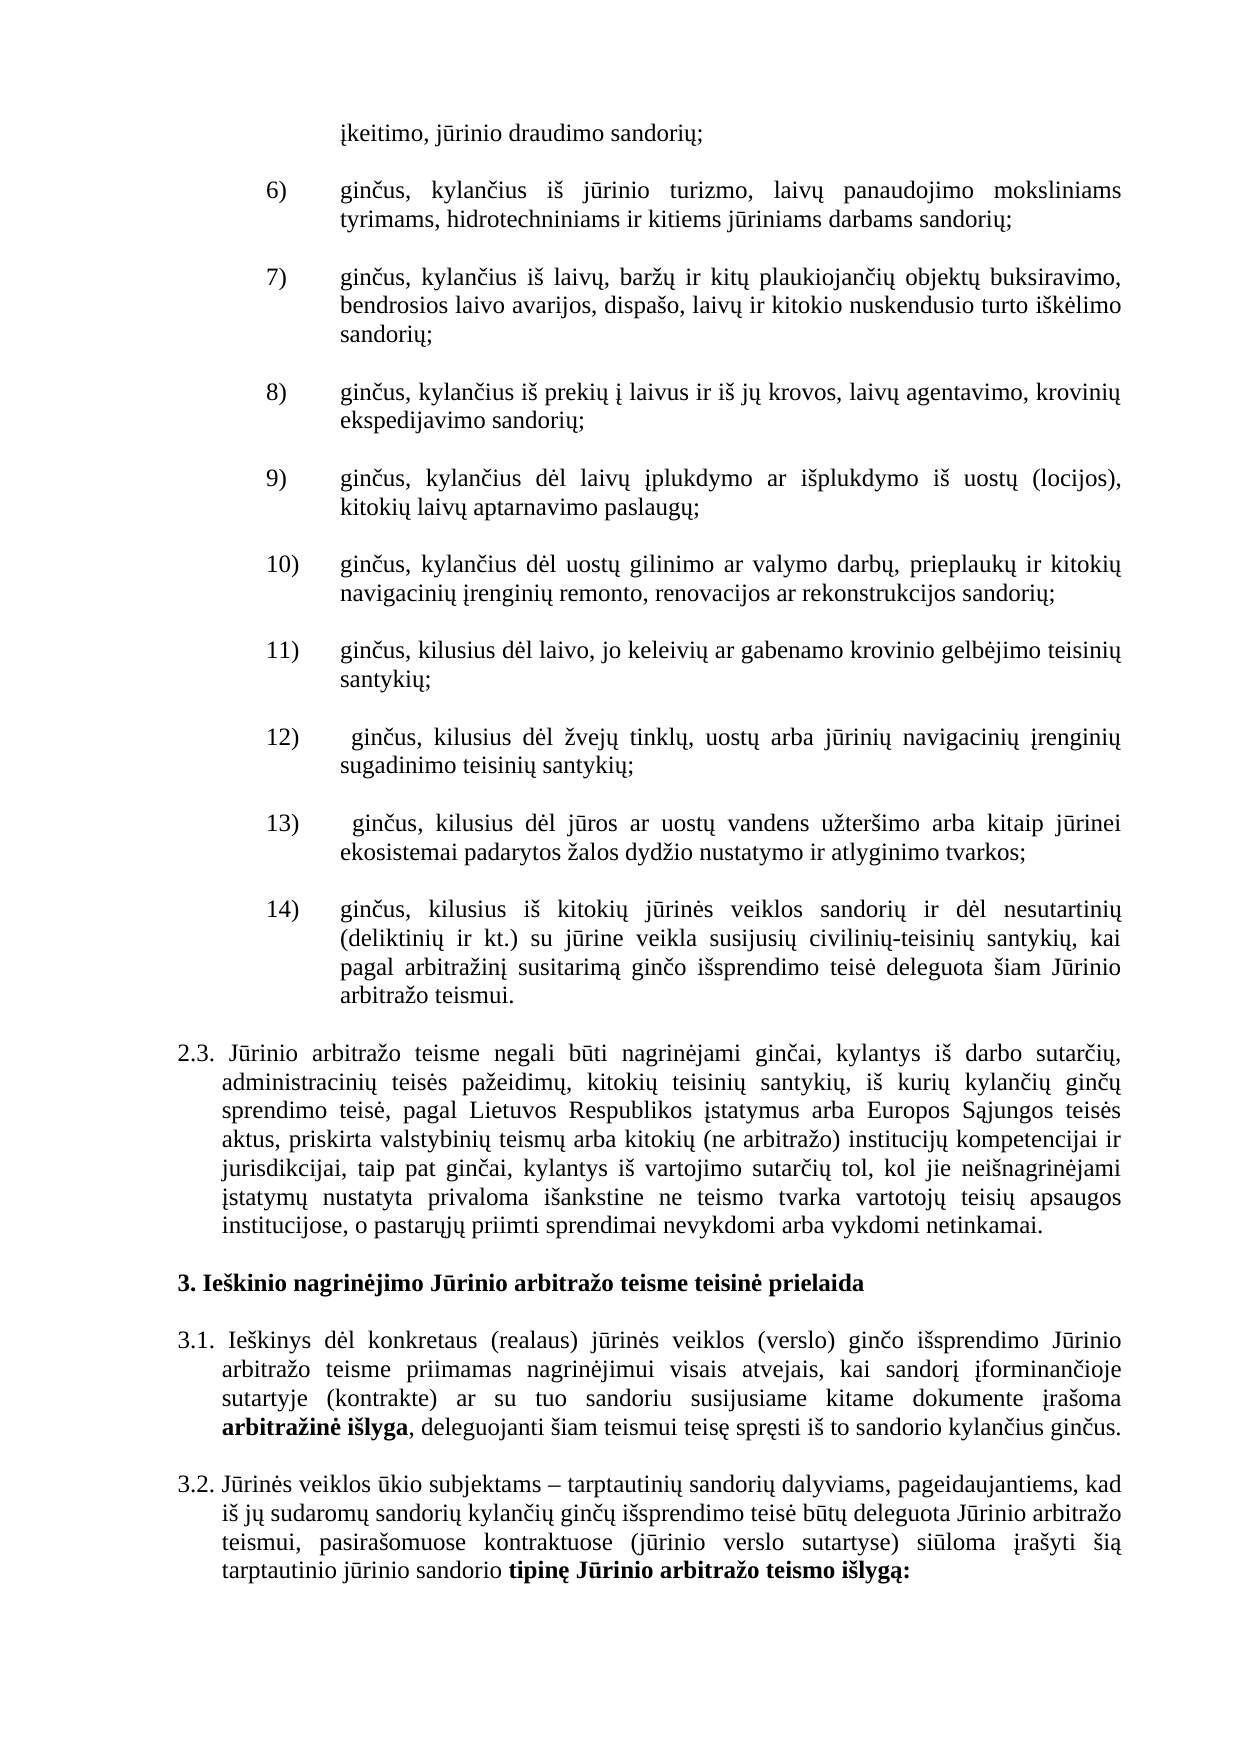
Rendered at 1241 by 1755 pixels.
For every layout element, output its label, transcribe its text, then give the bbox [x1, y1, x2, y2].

text 10) ginčus, kylančius dėl uostų gilinimo ar valymo darbų, prieplaukų ir kitokių navigacinių įrenginių remonto, renovacijos ar rekonstrukcijos sandorių; [266, 549, 1122, 607]
text 6) ginčus, kylančius iš jūrinio turizmo, laivų panaudojimo moksliniams tyrimams, hidrotechniniams ir kitiems jūriniams darbams sandorių; [266, 176, 1122, 233]
text 2.3. Jūrinio arbitražo teisme negali būti nagrinėjami ginčai, kylantys iš darbo sutarčių, administracinių teisės pažeidimų, kitokių teisinių santykių, iš kurių kylančių ginčų sprendimo teisė, pagal Lietuvos Respublikos įstatymus arba Europos Sąjungos teisės aktus, priskirta valstybinių teismų arba kitokių (ne arbitražo) institucijų kompetencijai ir jurisdikcijai, taip pat ginčai, kylantys iš vartojimo sutarčių tol, kol jie neišnagrinėjami įstatymų nustatyta privaloma išankstine ne teismo tvarka vartotojų teisių apsaugos institucijose, o pastarųjų priimti sprendimai nevykdomi arba vykdomi netinkamai. [177, 1038, 1122, 1239]
text 3.2. Jūrinės veiklos ūkio subjektams – tarptautinių sandorių dalyviams, pageidaujantiems, kad iš jų sudaromų sandorių kylančių ginčų išsprendimo teisė būtų deleguota Jūrinio arbitražo teismui, pasirašomuose kontraktuose (jūrinio verslo sutartyse) siūloma įrašyti šią tarptautinio jūrinio sandorio tipinę Jūrinio arbitražo teismo išlygą: [177, 1469, 1122, 1584]
text 14) ginčus, kilusius iš kitokių jūrinės veiklos sandorių ir dėl nesutartinių (deliktinių ir kt.) su jūrine veikla susijusių civilinių-teisinių santykių, kai pagal arbitražinį susitarimą ginčo išsprendimo teisė deleguota šiam Jūrinio arbitražo teismui. [266, 894, 1122, 1009]
text 8) ginčus, kylančius iš prekių į laivus ir iš jų krovos, laivų agentavimo, krovinių ekspedijavimo sandorių; [266, 377, 1122, 434]
text 3. Ieškinio nagrinėjimo Jūrinio arbitražo teisme teisinė prielaida [177, 1268, 1122, 1297]
text 9) ginčus, kylančius dėl laivų įplukdymo ar išplukdymo iš uostų (locijos), kitokių laivų aptarnavimo paslaugų; [266, 463, 1122, 521]
text 13) ginčus, kilusius dėl jūros ar uostų vandens užteršimo arba kitaip jūrinei ekosistemai padarytos žalos dydžio nustatymo ir atlyginimo tvarkos; [266, 808, 1122, 866]
text 3.1. Ieškinys dėl konkretaus (realaus) jūrinės veiklos (verslo) ginčo išsprendimo Jūrinio arbitražo teisme priimamas nagrinėjimui visais atvejais, kai sandorį įforminančioje sutartyje (kontrakte) ar su tuo sandoriu susijusiame kitame dokumente įrašoma arbitražinė išlyga, deleguojanti šiam teismui teisę spręsti iš to sandorio kylančius ginčus. [177, 1326, 1122, 1441]
text 12) ginčus, kilusius dėl žvejų tinklų, uostų arba jūrinių navigacinių įrenginių sugadinimo teisinių santykių; [266, 722, 1122, 779]
text 11) ginčus, kilusius dėl laivo, jo keleivių ar gabenamo krovinio gelbėjimo teisinių santykių; [266, 636, 1122, 693]
text įkeitimo, jūrinio draudimo sandorių; [266, 118, 1122, 147]
text 7) ginčus, kylančius iš laivų, baržų ir kitų plaukiojančių objektų buksiravimo, bendrosios laivo avarijos, dispašo, laivų ir kitokio nuskendusio turto iškėlimo sandorių; [266, 262, 1122, 348]
